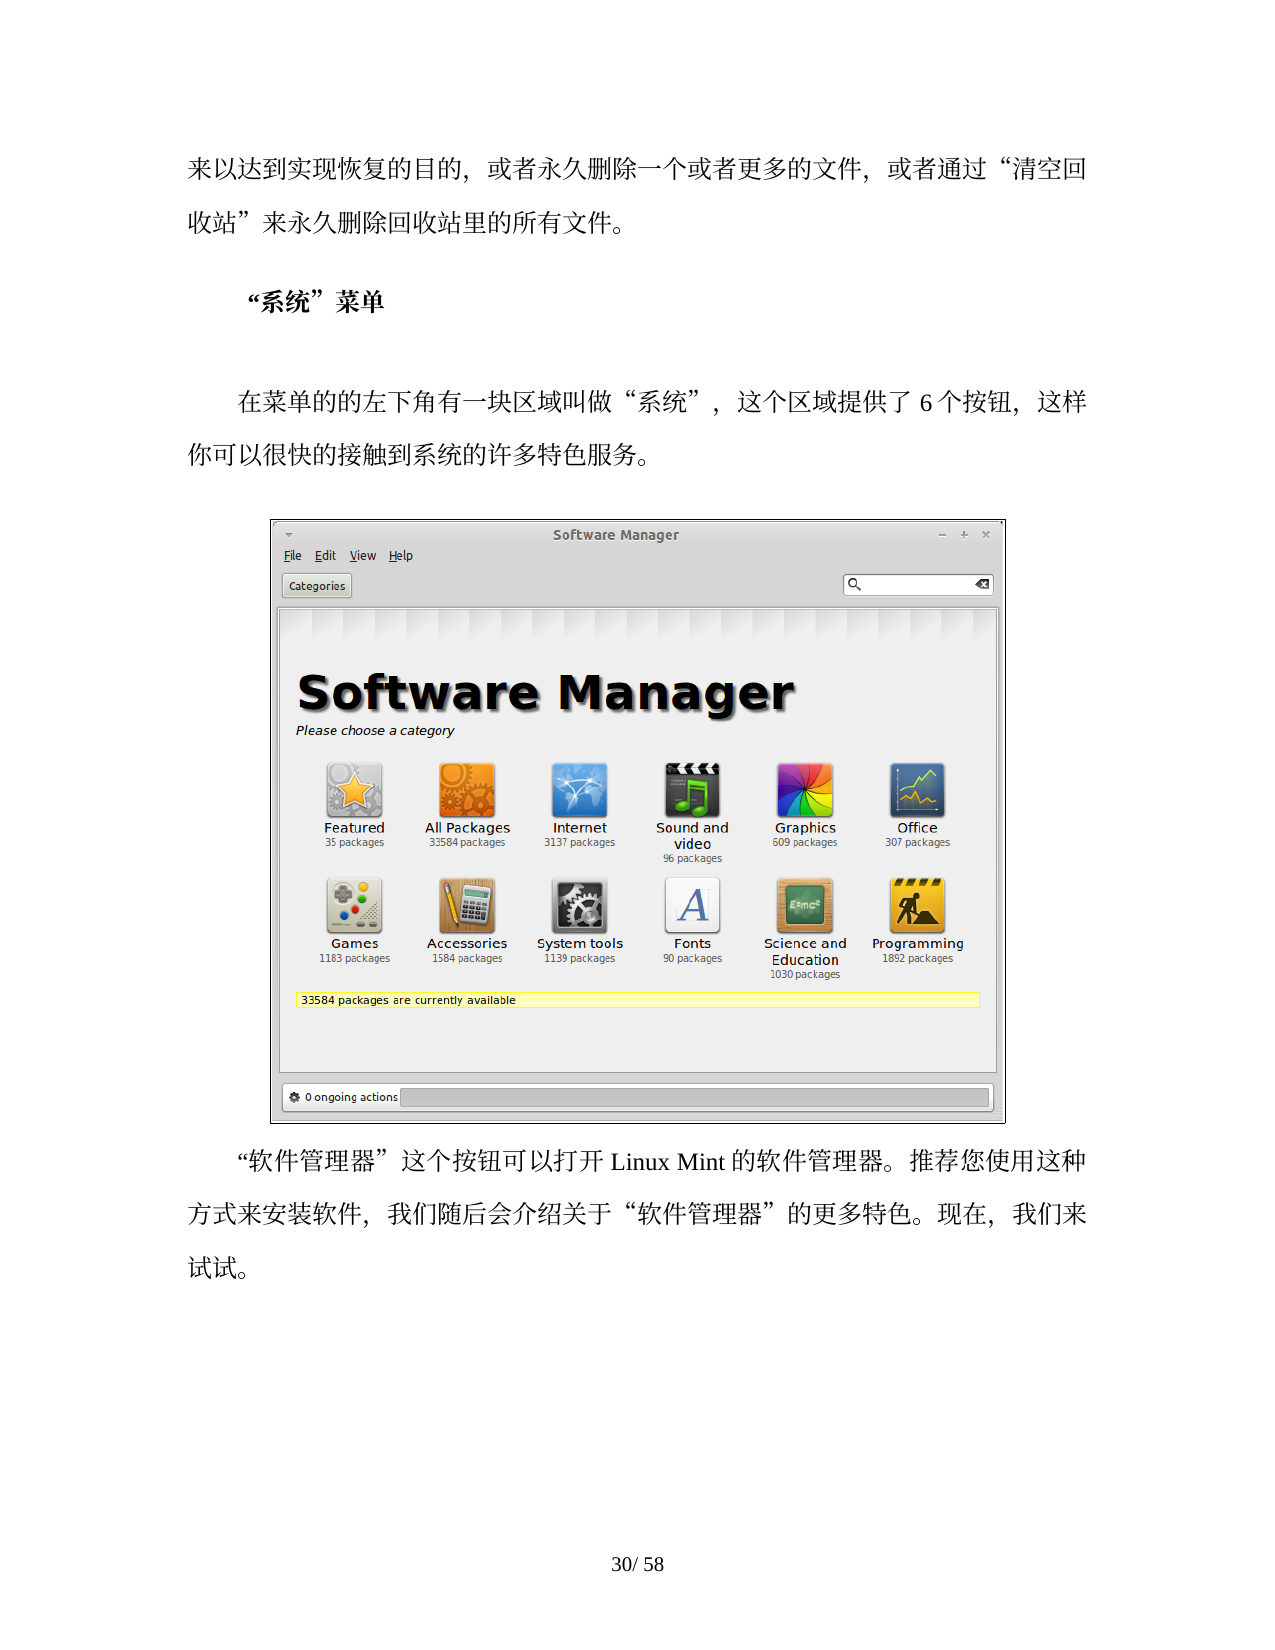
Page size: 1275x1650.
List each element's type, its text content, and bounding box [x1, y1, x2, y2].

subtitle “系统”菜单 [187, 283, 1087, 319]
picture [272, 521, 1003, 1121]
text 来以达到实现恢复的目的，或者永久删除一个或者更多的文件，或者通过“清空回收站”来永久删除回收站里的所有文件。 [187, 150, 1087, 240]
text 在菜单的的左下角有一块区域叫做“系统”，这个区域提供了6个按钮，这样你可以很快的接触到系统的许多特色服务。 [187, 382, 1087, 472]
text “软件管理器”这个按钮可以打开Linux Mint的软件管理器。推荐您使用这种方式来安装软件，我们随后会介绍关于“软件管理器”的更多特色。现在，我们来试试。 [187, 1087, 1087, 1285]
